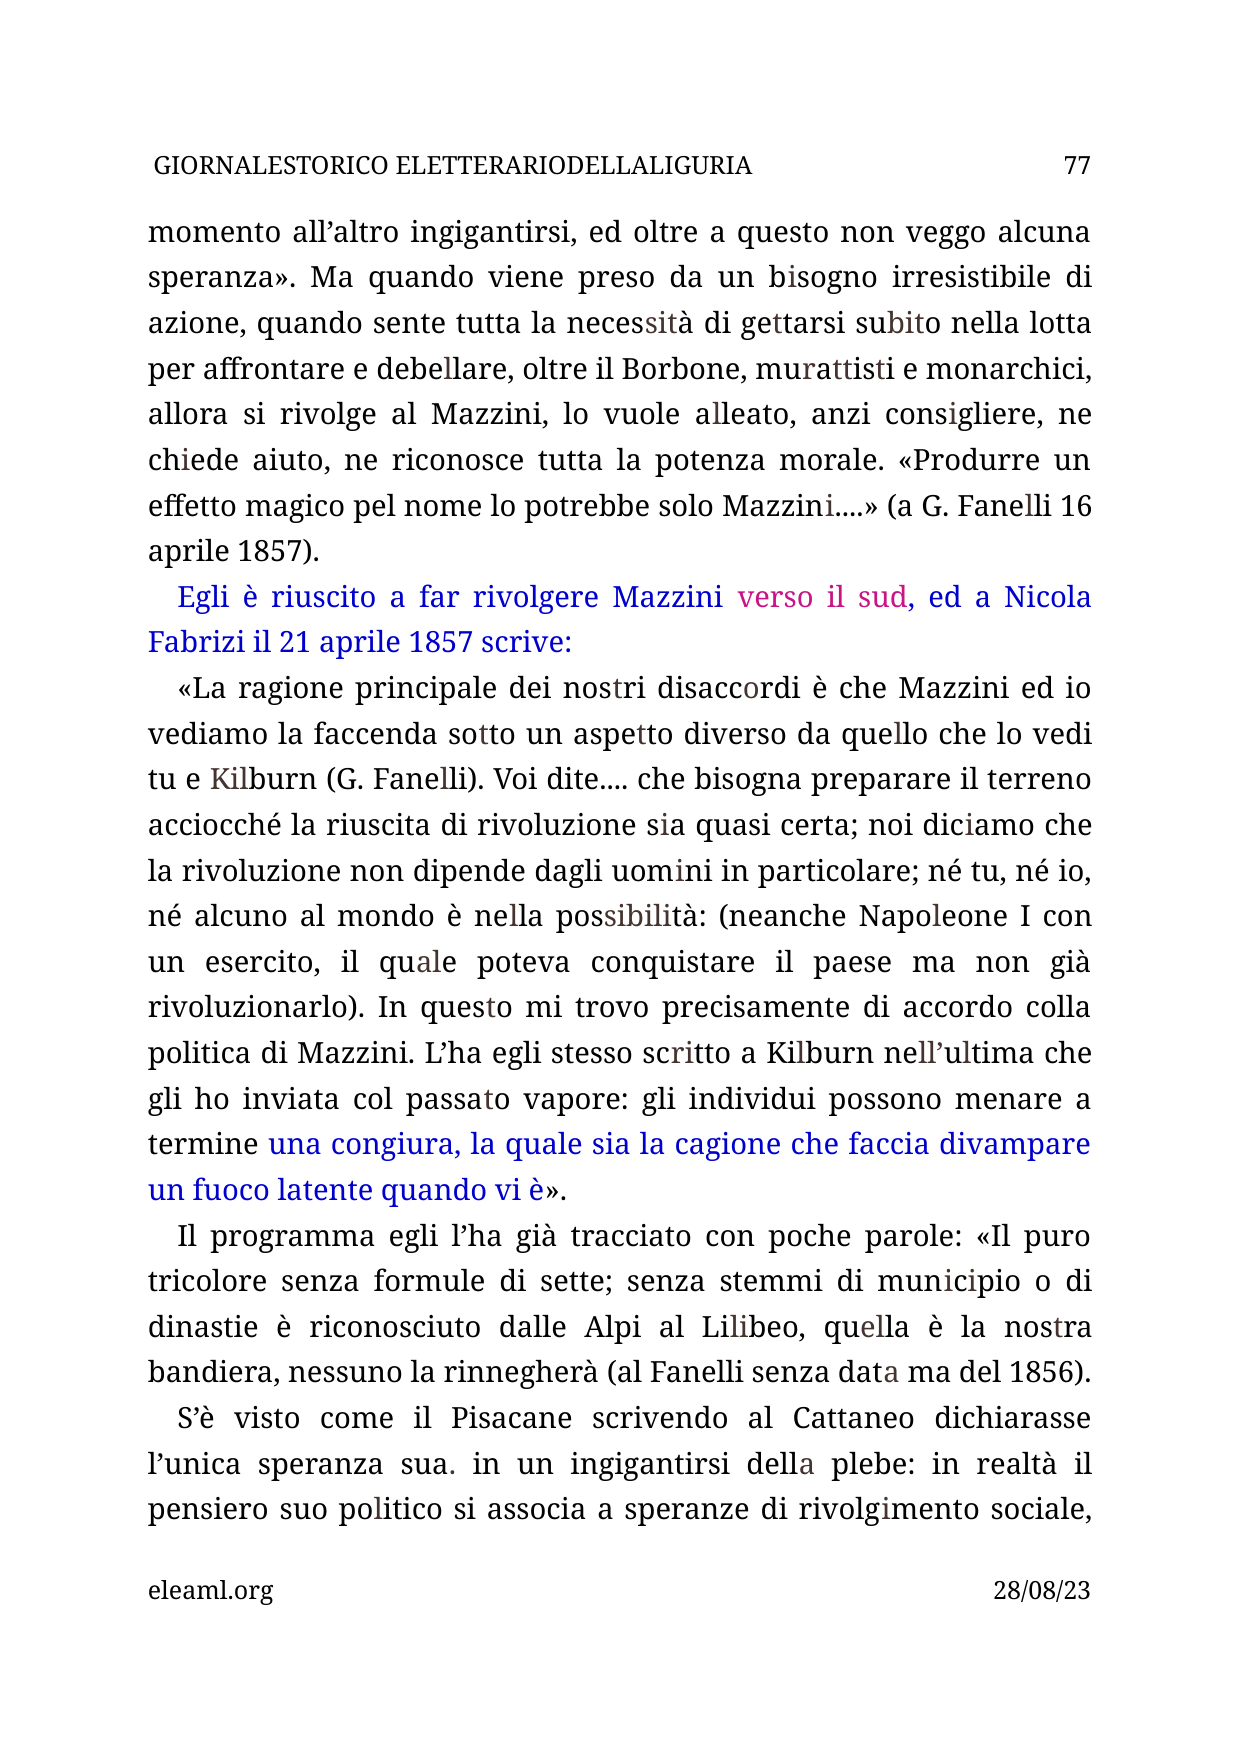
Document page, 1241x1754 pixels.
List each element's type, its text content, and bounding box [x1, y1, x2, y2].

text Egli è riuscito a far rivolgere Mazzini verso il sud, ed a Nicola Fabrizi il 21 aprile 1857 scrive: [148, 576, 1093, 661]
text Il programma egli l’ha già tracciato con poche parole: «Il puro tricolore senza formule di sette; senza stemmi di municipio o di dinastie è riconosciuto dalle Alpi al Lilibeo, quella è la nostra bandiera, nessuno la rinnegherà (al Fanelli senza data ma del 1856). [148, 1215, 1093, 1391]
text «La ragione principale dei nostri disaccordi è che Mazzini ed io vediamo la faccenda sotto un aspetto diverso da quello che lo vedi tu e Kilburn (G. Fanelli). Voi dite.... che bisogna preparare il terreno acciocché la riuscita di rivoluzione sia quasi certa; noi diciamo che la rivoluzione non dipende dagli uomini in particolare; né tu, né io, né alcuno al mondo è nella possibilità: (neanche Napoleone I con un esercito, il quale poteva conquistare il paese ma non già rivoluzionarlo). In questo mi trovo precisamente di accordo colla politica di Mazzini. L’ha egli stesso scritto a Kilburn nell’ultima che gli ho inviata col passato vapore: gli individui possono menare a termine una congiura, la quale sia la cagione che faccia divampare un fuoco latente quando vi è». [148, 667, 1093, 1209]
text S’è visto come il Pisacane scrivendo al Cattaneo dichiarasse l’unica speranza sua. in un ingigantirsi della plebe: in realtà il pensiero suo politico si associa a speranze di rivolgimento sociale, [148, 1397, 1093, 1528]
text momento all’altro ingigantirsi, ed oltre a questo non veggo alcuna speranza». Ma quando viene preso da un bisogno irresistibile di azione, quando sente tutta la necessità di gettarsi subito nella lotta per affrontare e debellare, oltre il Borbone, murattisti e monarchici, allora si rivolge al Mazzini, lo vuole alleato, anzi consigliere, ne chiede aiuto, ne riconosce tutta la potenza morale. «Produrre un effetto magico pel nome lo potrebbe solo Mazzini....» (a G. Fanelli 16 aprile 1857). [148, 211, 1093, 570]
